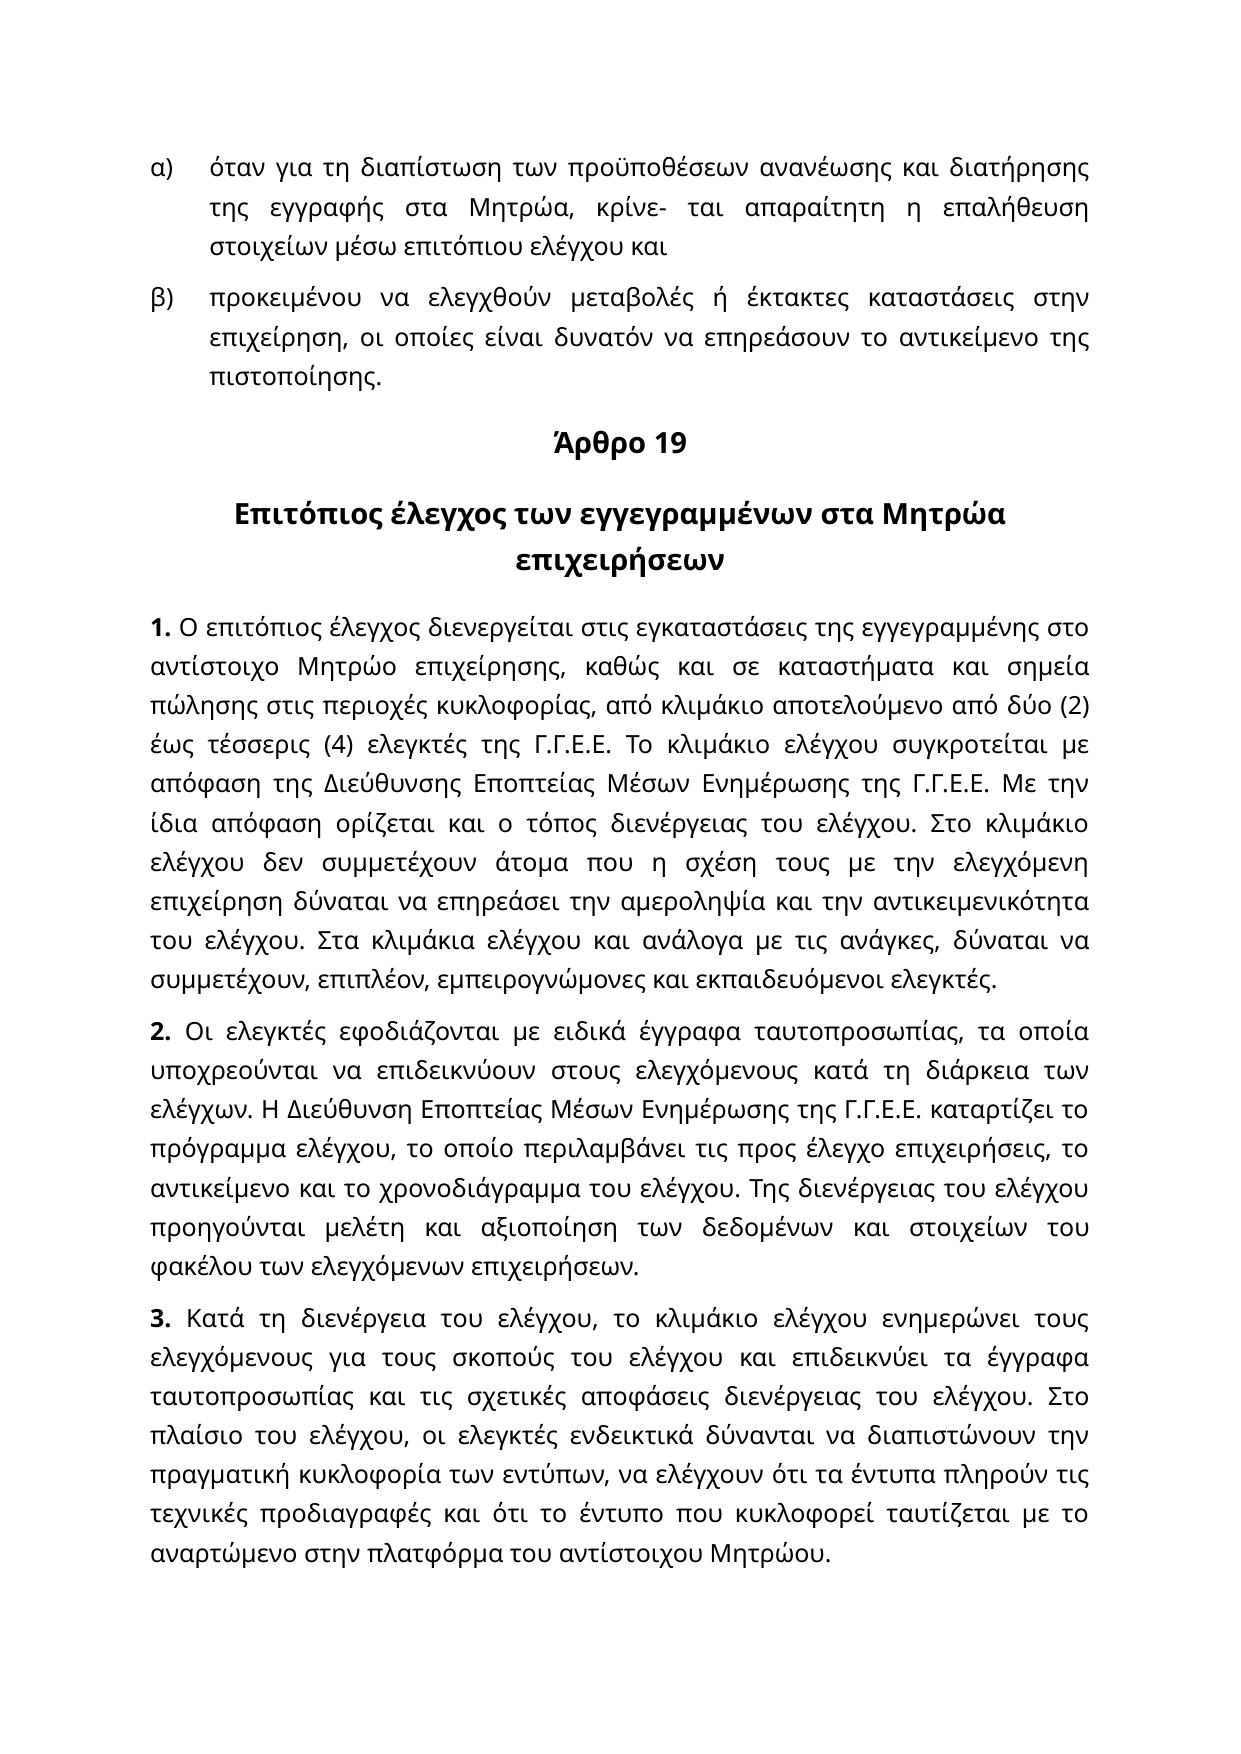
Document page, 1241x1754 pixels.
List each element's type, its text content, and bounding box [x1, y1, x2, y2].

text 3. Κατά τη διενέργεια του ελέγχου, το κλιμάκιο ελέγχου ενημερώνει τους ελεγχόμενους για τους σκοπούς του ελέγχου και επιδεικνύει τα έγγραφα ταυτοπροσωπίας και τις σχετικές αποφάσεις διενέργειας του ελέγχου. Στο πλαίσιο του ελέγχου, οι ελεγκτές ενδεικτικά δύνανται να διαπιστώνουν την πραγματική κυκλοφορία των εντύπων, να ελέγχουν ότι τα έντυπα πληρούν τις τεχνικές προδιαγραφές και ότι το έντυπο που κυκλοφορεί ταυτίζεται με το αναρτώμενο στην πλατφόρμα του αντίστοιχου Μητρώου. [150, 1300, 1090, 1569]
subtitle Επιτόπιος έλεγχος των εγγεγραμμένων στα Μητρώα επιχειρήσεων [150, 493, 1090, 578]
text 2. Oι ελεγκτές εφοδιάζονται με ειδικά έγγραφα ταυτοπροσωπίας, τα οποία υποχρεούνται να επιδεικνύουν στους ελεγχόμενους κατά τη διάρκεια των ελέγχων. Η Διεύθυνση Εποπτείας Μέσων Ενημέρωσης της Γ.Γ.Ε.Ε. καταρτίζει το πρόγραμμα ελέγχου, το οποίο περιλαμβάνει τις προς έλεγχο επιχειρήσεις, το αντικείμενο και το χρονοδιάγραμμα του ελέγχου. Της διενέργειας του ελέγχου προηγούνται μελέτη και αξιοποίηση των δεδομένων και στοιχείων του φακέλου των ελεγχόμενων επιχειρήσεων. [150, 1013, 1090, 1283]
subtitle Άρθρο 19 [150, 422, 1090, 462]
list α) όταν για τη διαπίστωση των προϋποθέσεων ανανέωσης και διατήρησης της εγγραφής στα Μητρώα, κρίνε- ται απαραίτητη η επαλήθευση στοιχείων μέσω επιτόπιου ελέγχου και [150, 150, 1090, 262]
list β) προκειμένου να ελεγχθούν μεταβολές ή έκτακτες καταστάσεις στην επιχείρηση, οι οποίες είναι δυνατόν να επηρεάσουν το αντικείμενο της πιστοποίησης. [150, 280, 1090, 392]
text 1. Ο επιτόπιος έλεγχος διενεργείται στις εγκαταστάσεις της εγγεγραμμένης στο αντίστοιχο Μητρώο επιχείρησης, καθώς και σε καταστήματα και σημεία πώλησης στις περιοχές κυκλοφορίας, από κλιμάκιο αποτελούμενο από δύο (2) έως τέσσερις (4) ελεγκτές της Γ.Γ.Ε.Ε. Το κλιμάκιο ελέγχου συγκροτείται με απόφαση της Διεύθυνσης Εποπτείας Μέσων Ενημέρωσης της Γ.Γ.Ε.Ε. Με την ίδια απόφαση ορίζεται και ο τόπος διενέργειας του ελέγχου. Στο κλιμάκιο ελέγχου δεν συμμετέχουν άτομα που η σχέση τους με την ελεγχόμενη επιχείρηση δύναται να επηρεάσει την αμεροληψία και την αντικειμενικότητα του ελέγχου. Στα κλιμάκια ελέγχου και ανάλογα με τις ανάγκες, δύναται να συμμετέχουν, επιπλέον, εμπειρογνώμονες και εκπαιδευόμενοι ελεγκτές. [150, 609, 1090, 996]
